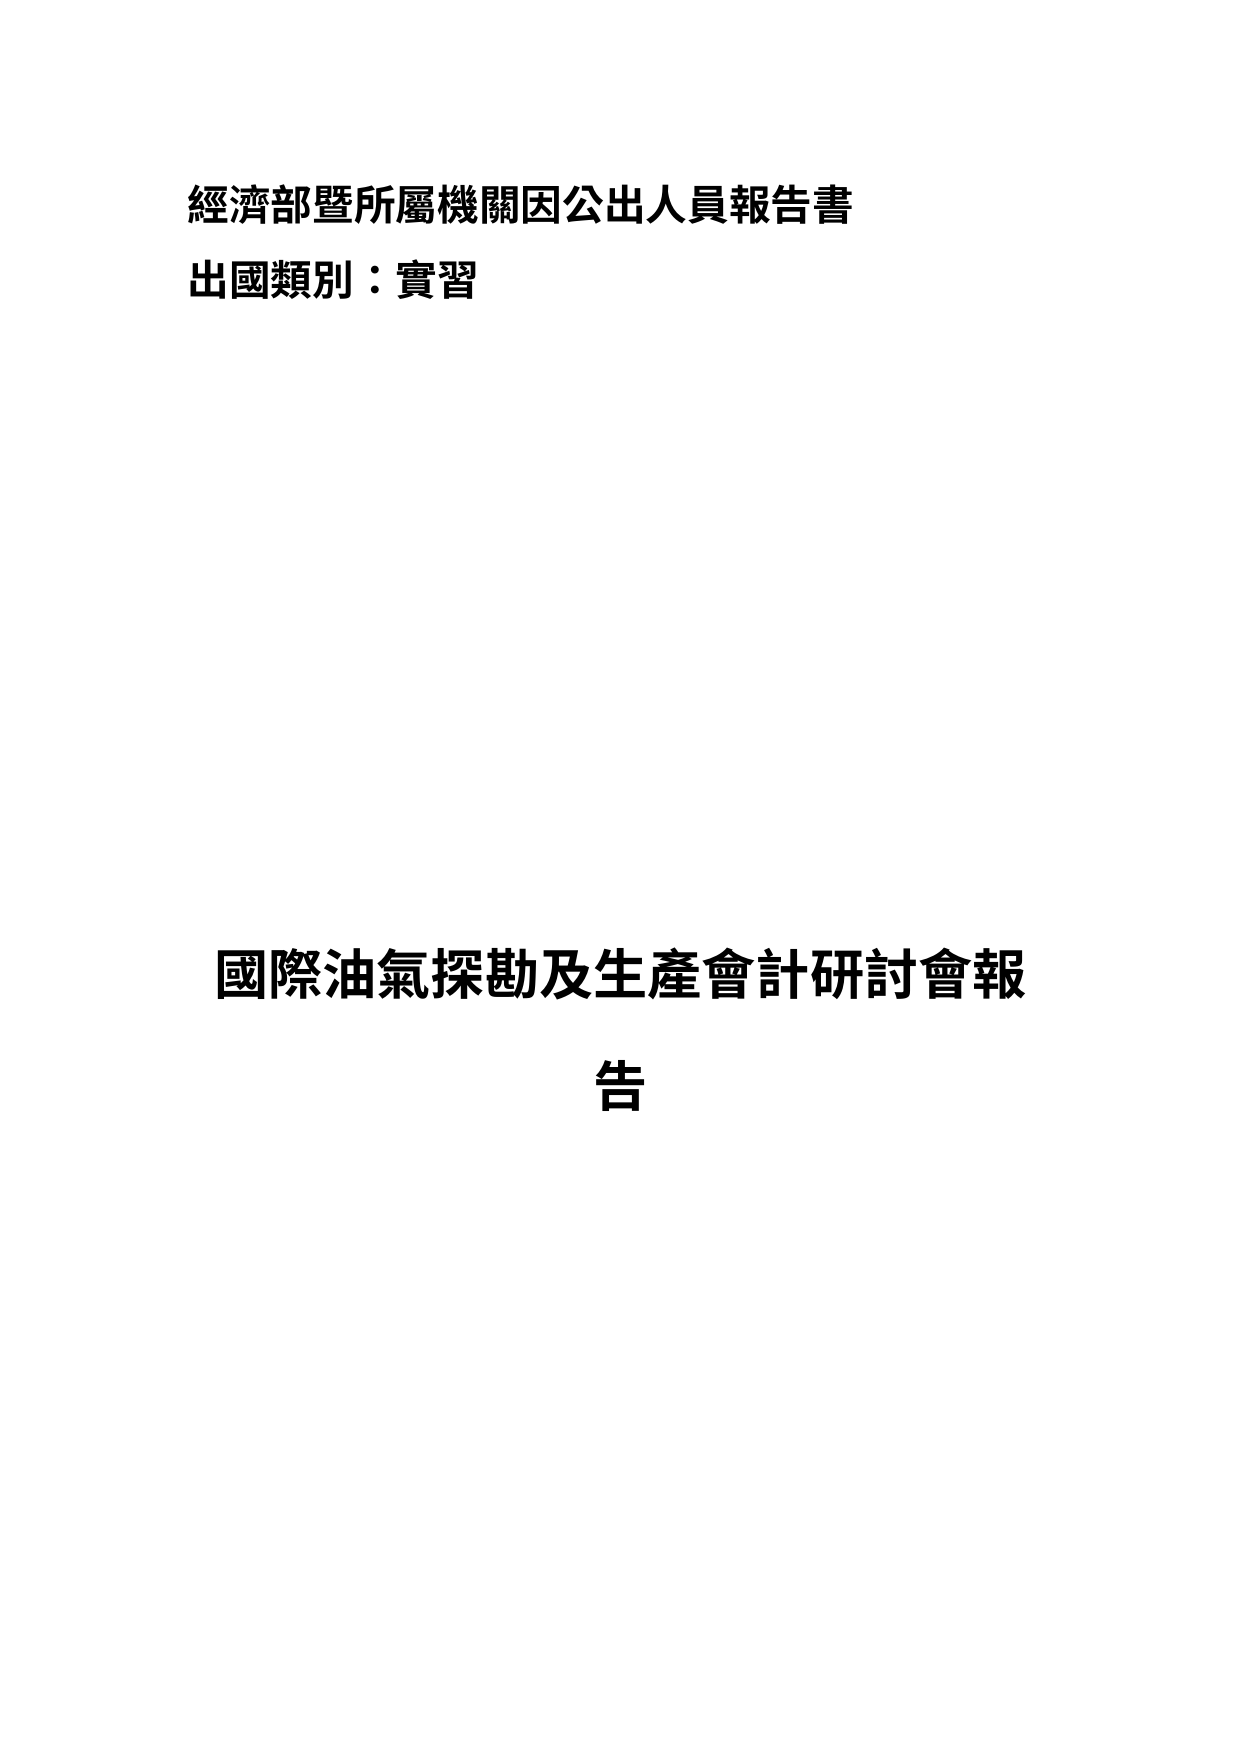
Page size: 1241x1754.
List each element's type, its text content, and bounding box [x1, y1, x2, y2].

text 經濟部暨所屬機關因公出人員報告書 [187, 164, 1053, 239]
text 國際油氣探勘及生產會計研討會報告 [187, 914, 1053, 1139]
text 出國類別：實習 [187, 239, 1053, 314]
